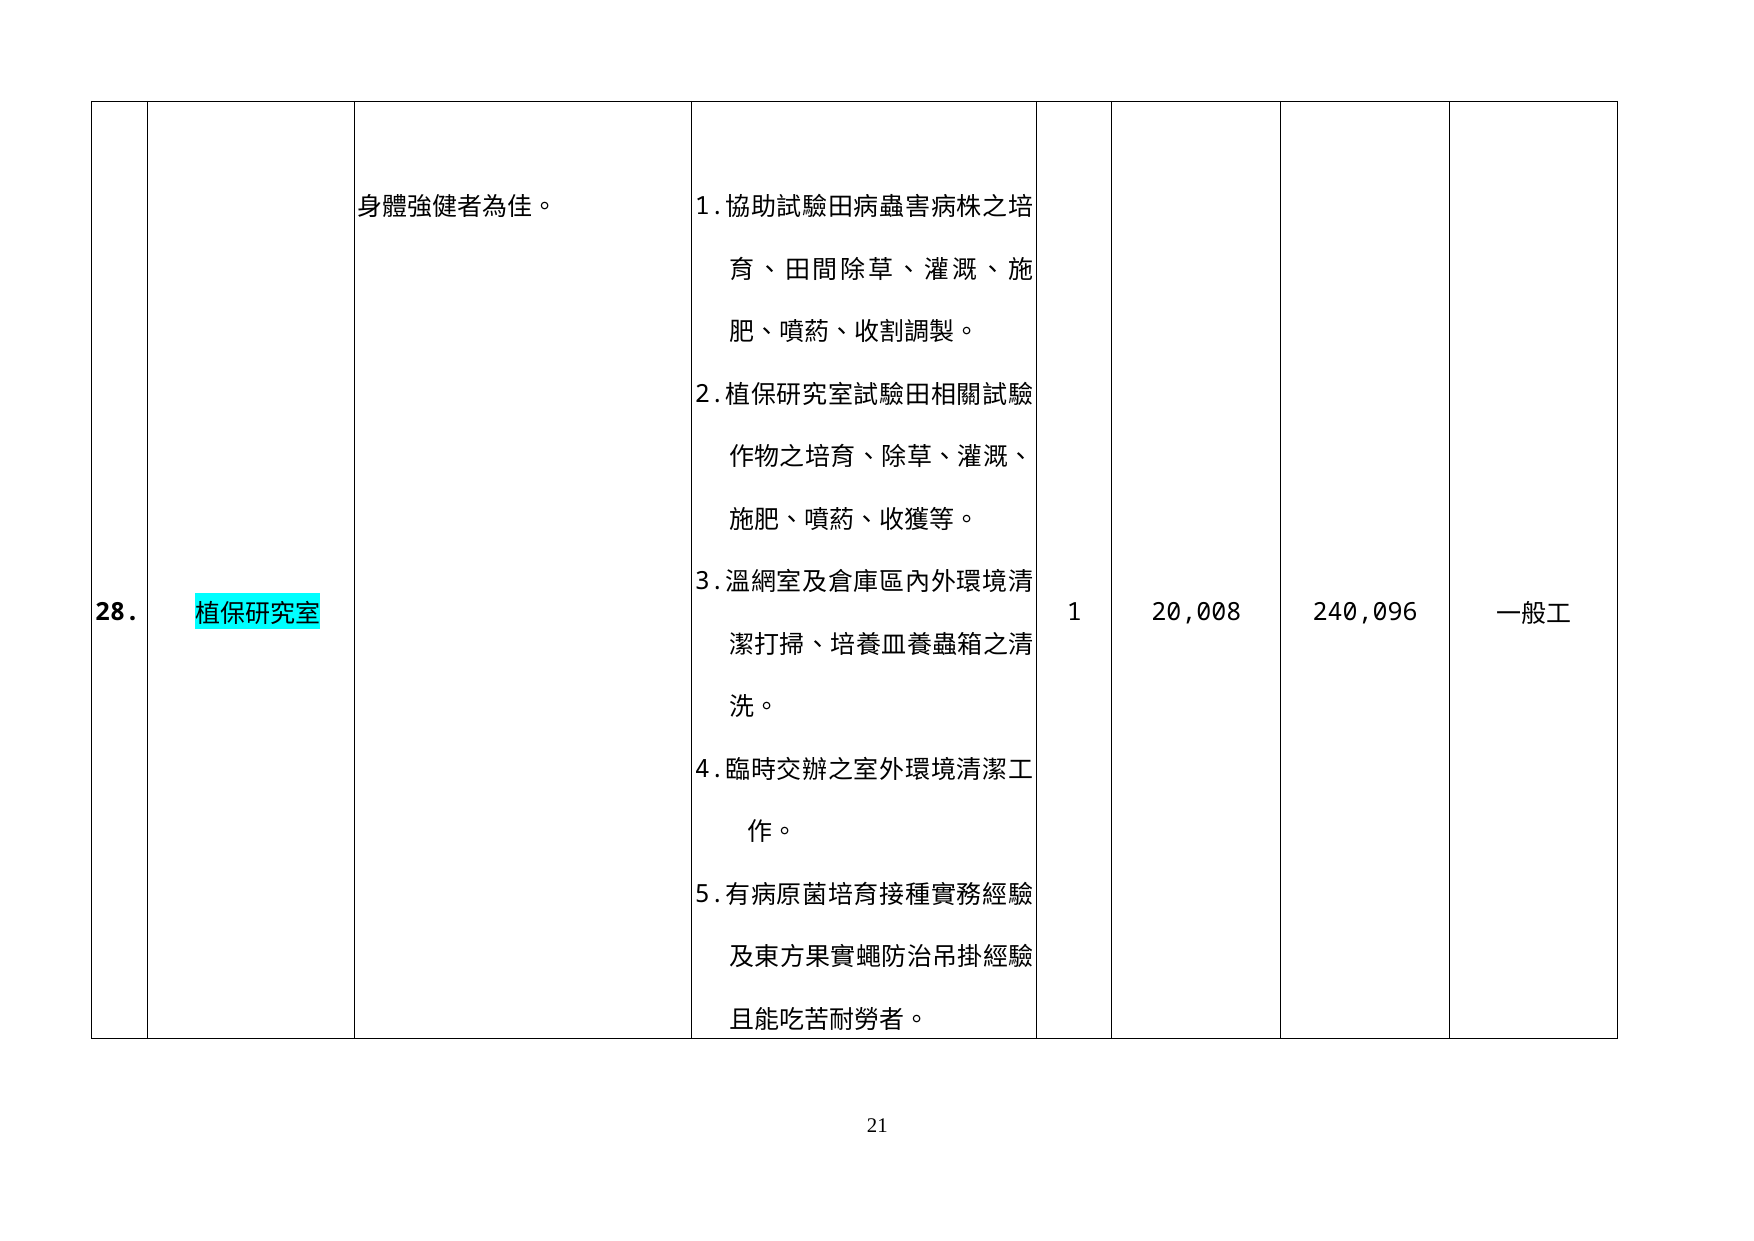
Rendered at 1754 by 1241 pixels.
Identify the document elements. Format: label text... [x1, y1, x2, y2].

table_cell 植保研究室 [148, 102, 354, 1038]
table_cell 20,008 [1112, 102, 1280, 1038]
table_cell 1 [1037, 102, 1111, 1038]
table_cell 240,096 [1281, 102, 1449, 1038]
table_cell 一般工 [1450, 102, 1617, 1038]
table_cell [92, 102, 147, 1038]
table_cell 身體強健者為佳。 [355, 102, 691, 1038]
table_cell 1.協助試驗田病蟲害病株之培育、田間除草、灌溉、施肥、噴葯、收割調製。 2.植保研究室試驗田相關試驗作物之培育、除草、灌溉、施肥、噴葯、收獲等。 3.溫網室及倉庫區內外環境清潔打掃、培養皿養蟲箱之清洗。 4.臨時交辦之室外環境清潔工作。 5.有病原菌培育接種實務經驗及東方果實蠅防治吊掛經驗且能吃苦耐勞者。 [692, 102, 1036, 1038]
